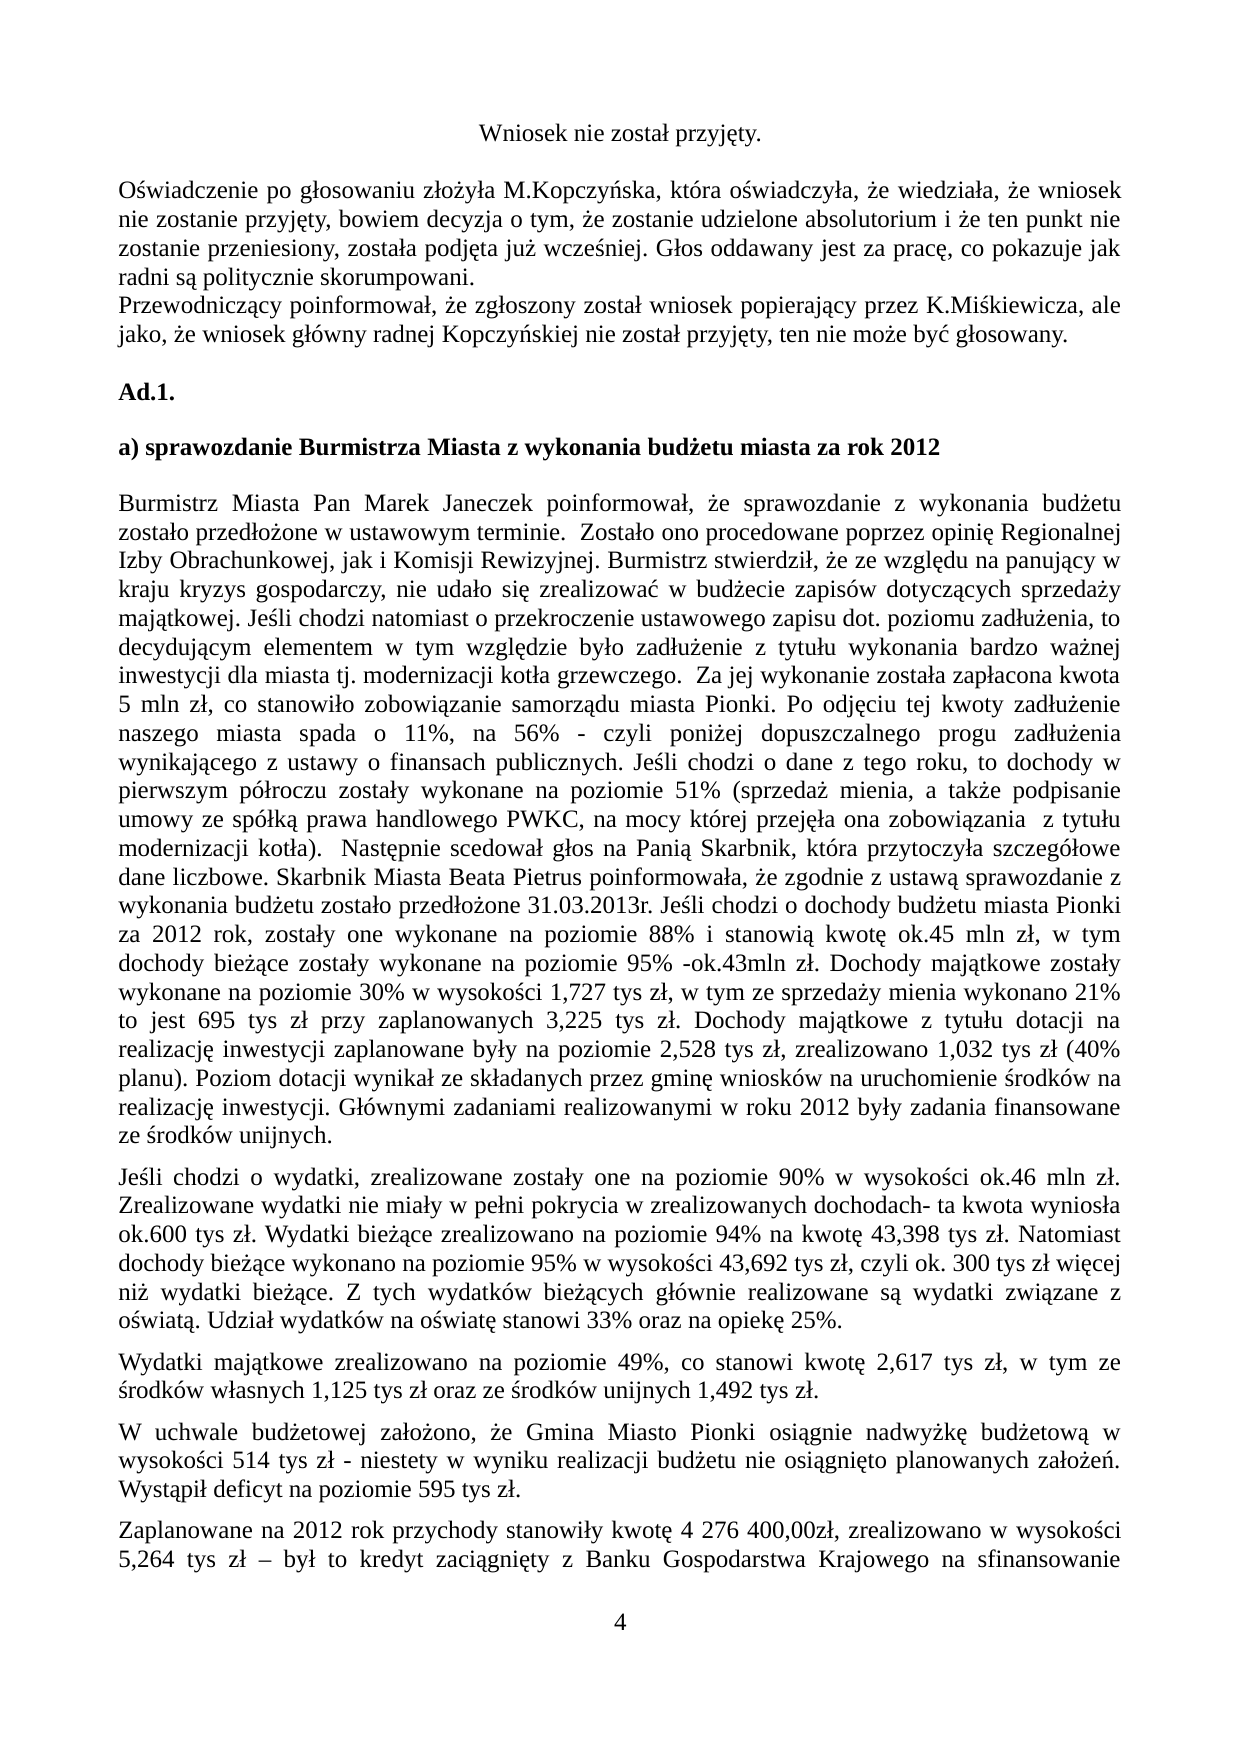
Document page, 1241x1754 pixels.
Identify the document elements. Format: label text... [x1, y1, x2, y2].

text Wniosek nie został przyjęty. [118, 118, 1122, 147]
text Oświadczenie po głosowaniu złożyła M.Kopczyńska, która oświadczyła, że wiedziała, że wniosek nie zostanie przyjęty, bowiem decyzja o tym, że zostanie udzielone absolutorium i że ten punkt nie zostanie przeniesiony, została podjęta już wcześniej. Głos oddawany jest za pracę, co pokazuje jak radni są politycznie skorumpowani. [118, 176, 1122, 291]
text Przewodniczący poinformował, że zgłoszony został wniosek popierający przez K.Miśkiewicza, ale jako, że wniosek główny radnej Kopczyńskiej nie został przyjęty, ten nie może być głosowany. [118, 291, 1122, 348]
text Jeśli chodzi o wydatki, zrealizowane zostały one na poziomie 90% w wysokości ok.46 mln zł. Zrealizowane wydatki nie miały w pełni pokrycia w zrealizowanych dochodach- ta kwota wyniosła ok.600 tys zł. Wydatki bieżące zrealizowano na poziomie 94% na kwotę 43,398 tys zł. Natomiast dochody bieżące wykonano na poziomie 95% w wysokości 43,692 tys zł, czyli ok. 300 tys zł więcej niż wydatki bieżące. Z tych wydatków bieżących głównie realizowane są wydatki związane z oświatą. Udział wydatków na oświatę stanowi 33% oraz na opiekę 25%. [118, 1162, 1122, 1334]
text Burmistrz Miasta Pan Marek Janeczek poinformował, że sprawozdanie z wykonania budżetu zostało przedłożone w ustawowym terminie. Zostało ono procedowane poprzez opinię Regionalnej Izby Obrachunkowej, jak i Komisji Rewizyjnej. Burmistrz stwierdził, że ze względu na panujący w kraju kryzys gospodarczy, nie udało się zrealizować w budżecie zapisów dotyczących sprzedaży majątkowej. Jeśli chodzi natomiast o przekroczenie ustawowego zapisu dot. poziomu zadłużenia, to decydującym elementem w tym względzie było zadłużenie z tytułu wykonania bardzo ważnej inwestycji dla miasta tj. modernizacji kotła grzewczego. Za jej wykonanie została zapłacona kwota 5 mln zł, co stanowiło zobowiązanie samorządu miasta Pionki. Po odjęciu tej kwoty zadłużenie naszego miasta spada o 11%, na 56% - czyli poniżej dopuszczalnego progu zadłużenia wynikającego z ustawy o finansach publicznych. Jeśli chodzi o dane z tego roku, to dochody w pierwszym półroczu zostały wykonane na poziomie 51% (sprzedaż mienia, a także podpisanie umowy ze spółką prawa handlowego PWKC, na mocy której przejęła ona zobowiązania z tytułu modernizacji kotła). Następnie scedował głos na Panią Skarbnik, która przytoczyła szczegółowe dane liczbowe. Skarbnik Miasta Beata Pietrus poinformowała, że zgodnie z ustawą sprawozdanie z wykonania budżetu zostało przedłożone 31.03.2013r. Jeśli chodzi o dochody budżetu miasta Pionki za 2012 rok, zostały one wykonane na poziomie 88% i stanowią kwotę ok.45 mln zł, w tym dochody bieżące zostały wykonane na poziomie 95% -ok.43mln zł. Dochody majątkowe zostały wykonane na poziomie 30% w wysokości 1,727 tys zł, w tym ze sprzedaży mienia wykonano 21% to jest 695 tys zł przy zaplanowanych 3,225 tys zł. Dochody majątkowe z tytułu dotacji na realizację inwestycji zaplanowane były na poziomie 2,528 tys zł, zrealizowano 1,032 tys zł (40% planu). Poziom dotacji wynikał ze składanych przez gminę wniosków na uruchomienie środków na realizację inwestycji. Głównymi zadaniami realizowanymi w roku 2012 były zadania finansowane ze środków unijnych. [118, 488, 1122, 1149]
text Wydatki majątkowe zrealizowano na poziomie 49%, co stanowi kwotę 2,617 tys zł, w tym ze środków własnych 1,125 tys zł oraz ze środków unijnych 1,492 tys zł. [118, 1347, 1122, 1404]
text Zaplanowane na 2012 rok przychody stanowiły kwotę 4 276 400,00zł, zrealizowano w wysokości 5,264 tys zł – był to kredyt zaciągnięty z Banku Gospodarstwa Krajowego na sfinansowanie [118, 1516, 1122, 1573]
text a) sprawozdanie Burmistrza Miasta z wykonania budżetu miasta za rok 2012 [118, 432, 1122, 461]
text Ad.1. [118, 377, 1122, 406]
text W uchwale budżetowej założono, że Gmina Miasto Pionki osiągnie nadwyżkę budżetową w wysokości 514 tys zł - niestety w wyniku realizacji budżetu nie osiągnięto planowanych założeń. Wystąpił deficyt na poziomie 595 tys zł. [118, 1417, 1122, 1503]
